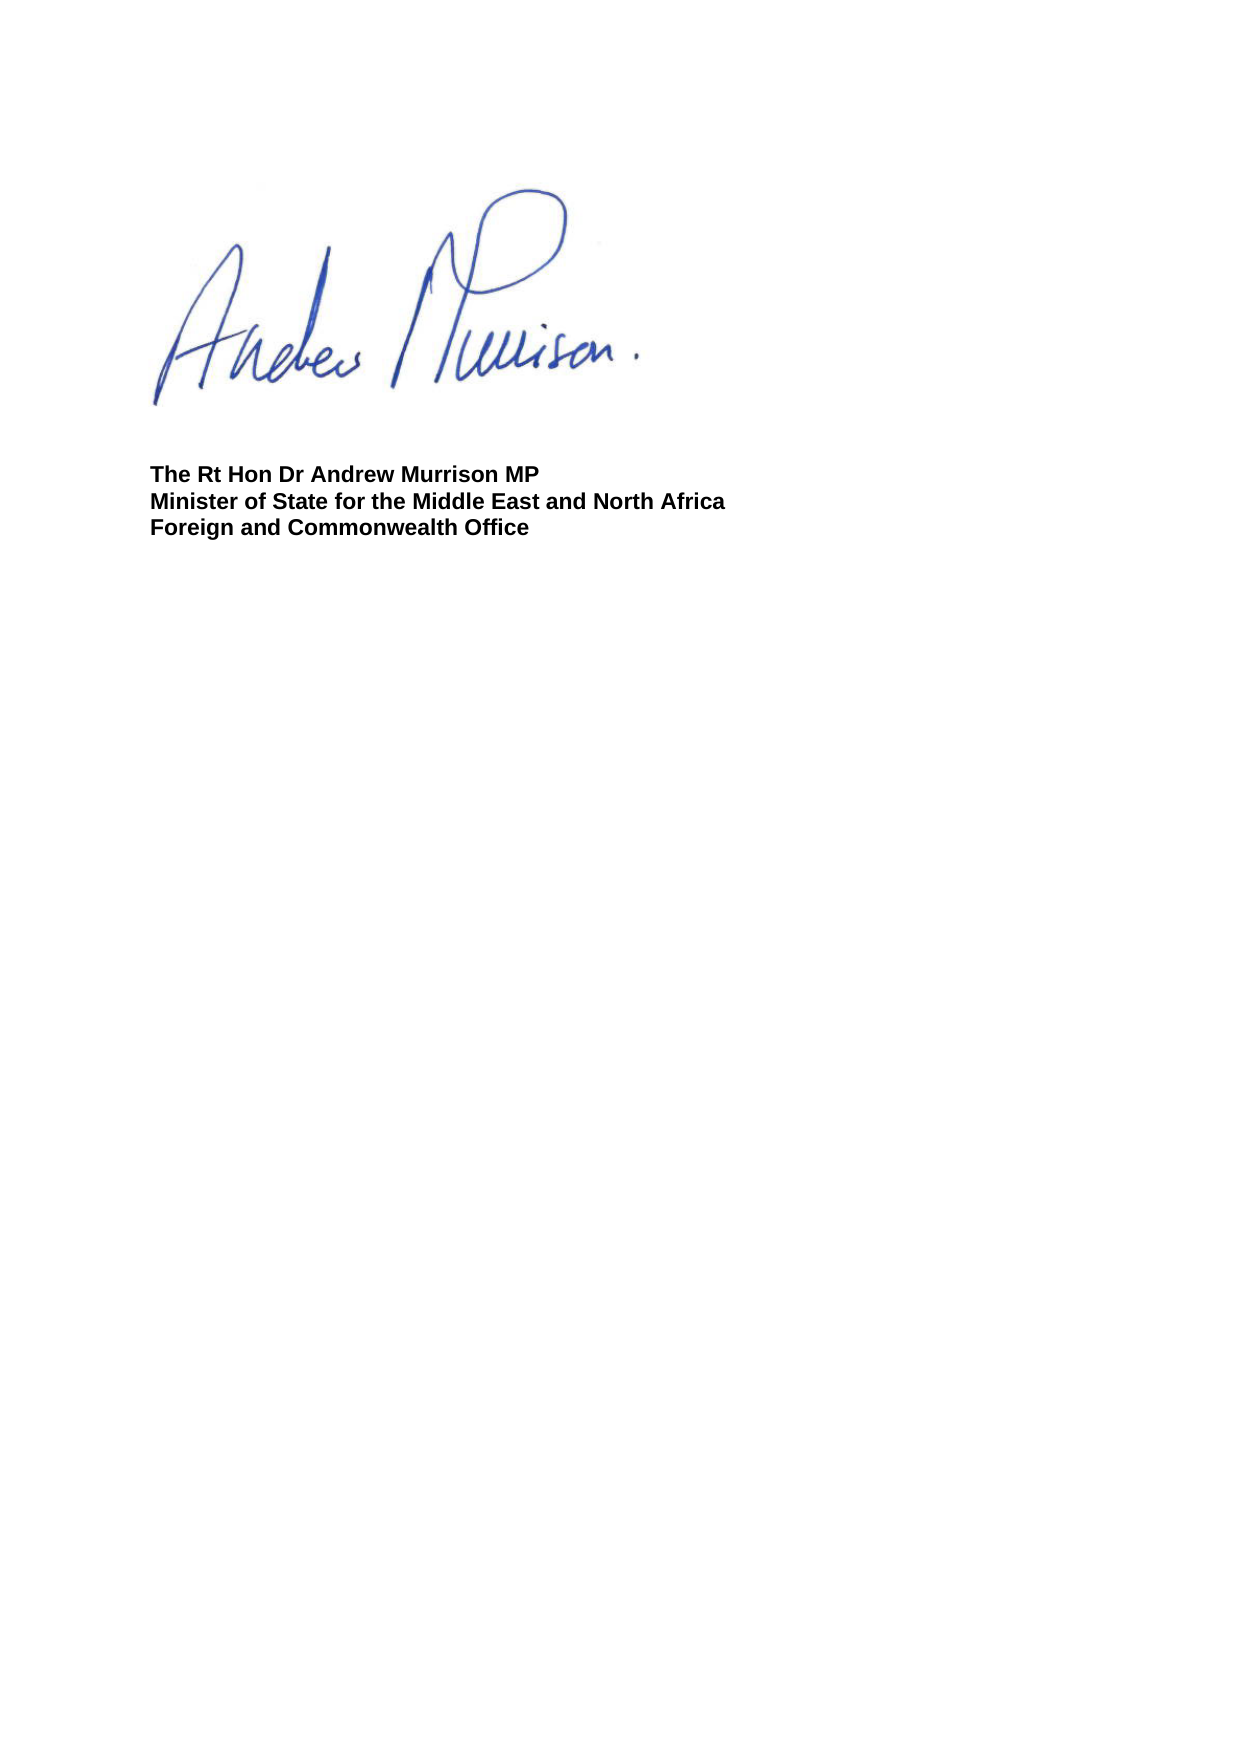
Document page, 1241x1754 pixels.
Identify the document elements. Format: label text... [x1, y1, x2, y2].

text Foreign and Commonwealth Office [150, 514, 1090, 540]
text Minister of State for the Middle East and North Africa [150, 488, 1090, 514]
text The Rt Hon Dr Andrew Murrison MP [150, 461, 1090, 488]
